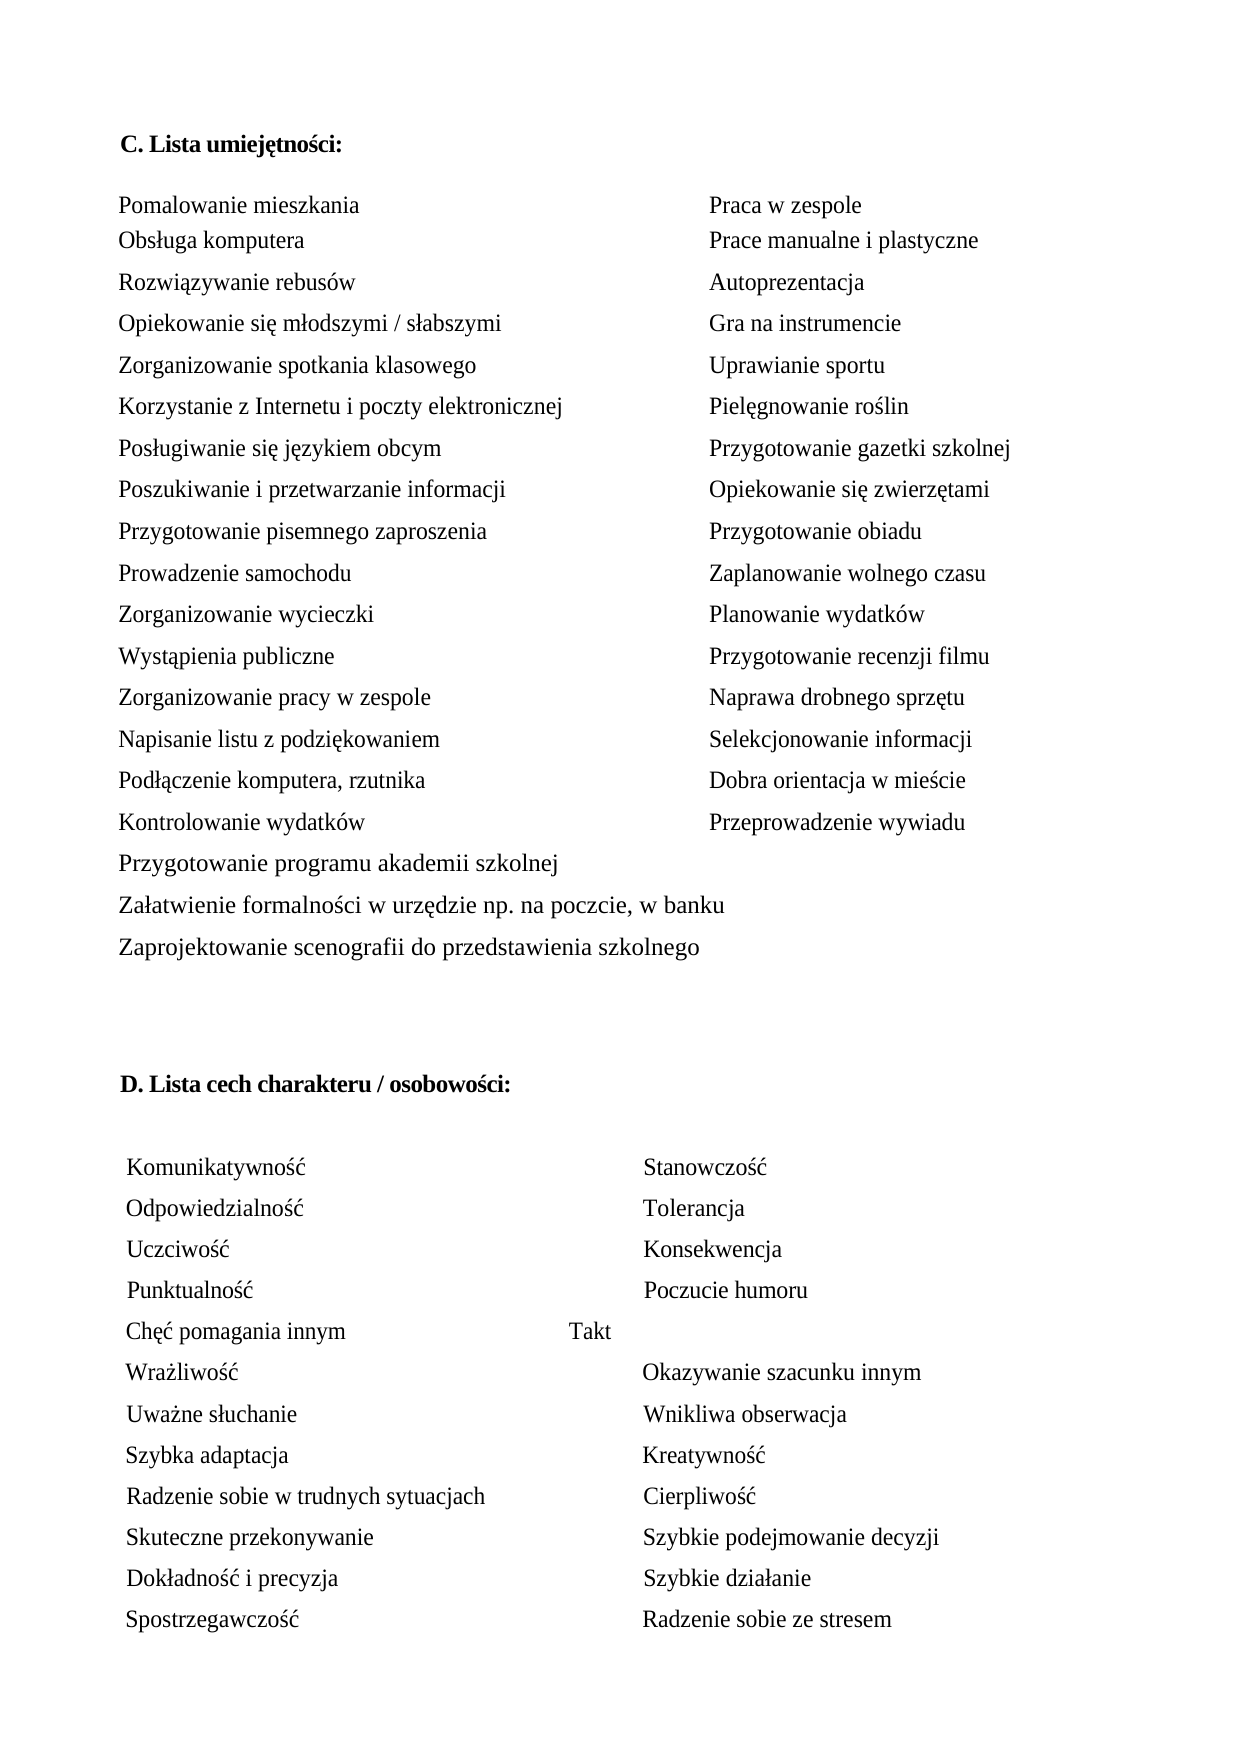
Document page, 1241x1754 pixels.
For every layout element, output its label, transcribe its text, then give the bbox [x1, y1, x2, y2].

text Korzystanie z Internetu i poczty elektronicznej Pielęgnowanie roślin [118, 392, 1122, 420]
text Wrażliwość Okazywanie szacunku innym [125, 1348, 1122, 1389]
text Napisanie listu z podziękowaniem Selekcjonowanie informacji [118, 725, 1122, 753]
text Skuteczne przekonywanie Szybkie podejmowanie decyzji [126, 1512, 1122, 1553]
text Poszukiwanie i przetwarzanie informacji Opiekowanie się zwierzętami [118, 476, 1122, 503]
text Opiekowanie się młodszymi / słabszymi Gra na instrumencie [118, 309, 1122, 337]
text Pomalowanie mieszkania Praca w zespole [118, 162, 1122, 226]
text Uczciwość Konsekwencja [126, 1224, 1122, 1266]
text Szybka adaptacja Kreatywność [125, 1430, 1122, 1471]
text Uważne słuchanie Wnikliwa obserwacja [126, 1389, 1122, 1430]
text Radzenie sobie w trudnych sytuacjach Cierpliwość [126, 1471, 1122, 1512]
text Przygotowanie pisemnego zaproszenia Przygotowanie obiadu [118, 517, 1122, 545]
text Rozwiązywanie rebusów Autoprezentacja [118, 268, 1122, 295]
text Posługiwanie się językiem obcym Przygotowanie gazetki szkolnej [118, 434, 1122, 462]
text Przygotowanie programu akademii szkolnej [118, 849, 1122, 877]
text Zorganizowanie pracy w zespole Naprawa drobnego sprzętu [118, 683, 1122, 711]
text Odpowiedzialność Tolerancja [126, 1183, 1122, 1224]
text Zorganizowanie wycieczki Planowanie wydatków [118, 600, 1122, 628]
text C. Lista umiejętności: [120, 118, 1122, 162]
text Komunikatywność Stanowczość [126, 1142, 1122, 1183]
text Wystąpienia publiczne Przygotowanie recenzji filmu [118, 642, 1122, 669]
text Zorganizowanie spotkania klasowego Uprawianie sportu [118, 351, 1122, 378]
text Prowadzenie samochodu Zaplanowanie wolnego czasu [118, 559, 1122, 586]
text Podłączenie komputera, rzutnika Dobra orientacja w mieście [118, 766, 1122, 794]
text Kontrolowanie wydatków Przeprowadzenie wywiadu [118, 808, 1122, 836]
text Punktualność Poczucie humoru [127, 1266, 1122, 1307]
text Dokładność i precyzja Szybkie działanie [126, 1553, 1122, 1594]
text Spostrzegawczość Radzenie sobie ze stresem [125, 1594, 1122, 1636]
text D. Lista cech charakteru / osobowości: [120, 1057, 1122, 1101]
text Chęć pomagania innym Takt [126, 1307, 1122, 1348]
text Obsługa komputera Prace manualne i plastyczne [118, 226, 1122, 254]
text Zaprojektowanie scenografii do przedstawienia szkolnego [118, 933, 1122, 960]
text Załatwienie formalności w urzędzie np. na poczcie, w banku [118, 891, 1122, 919]
